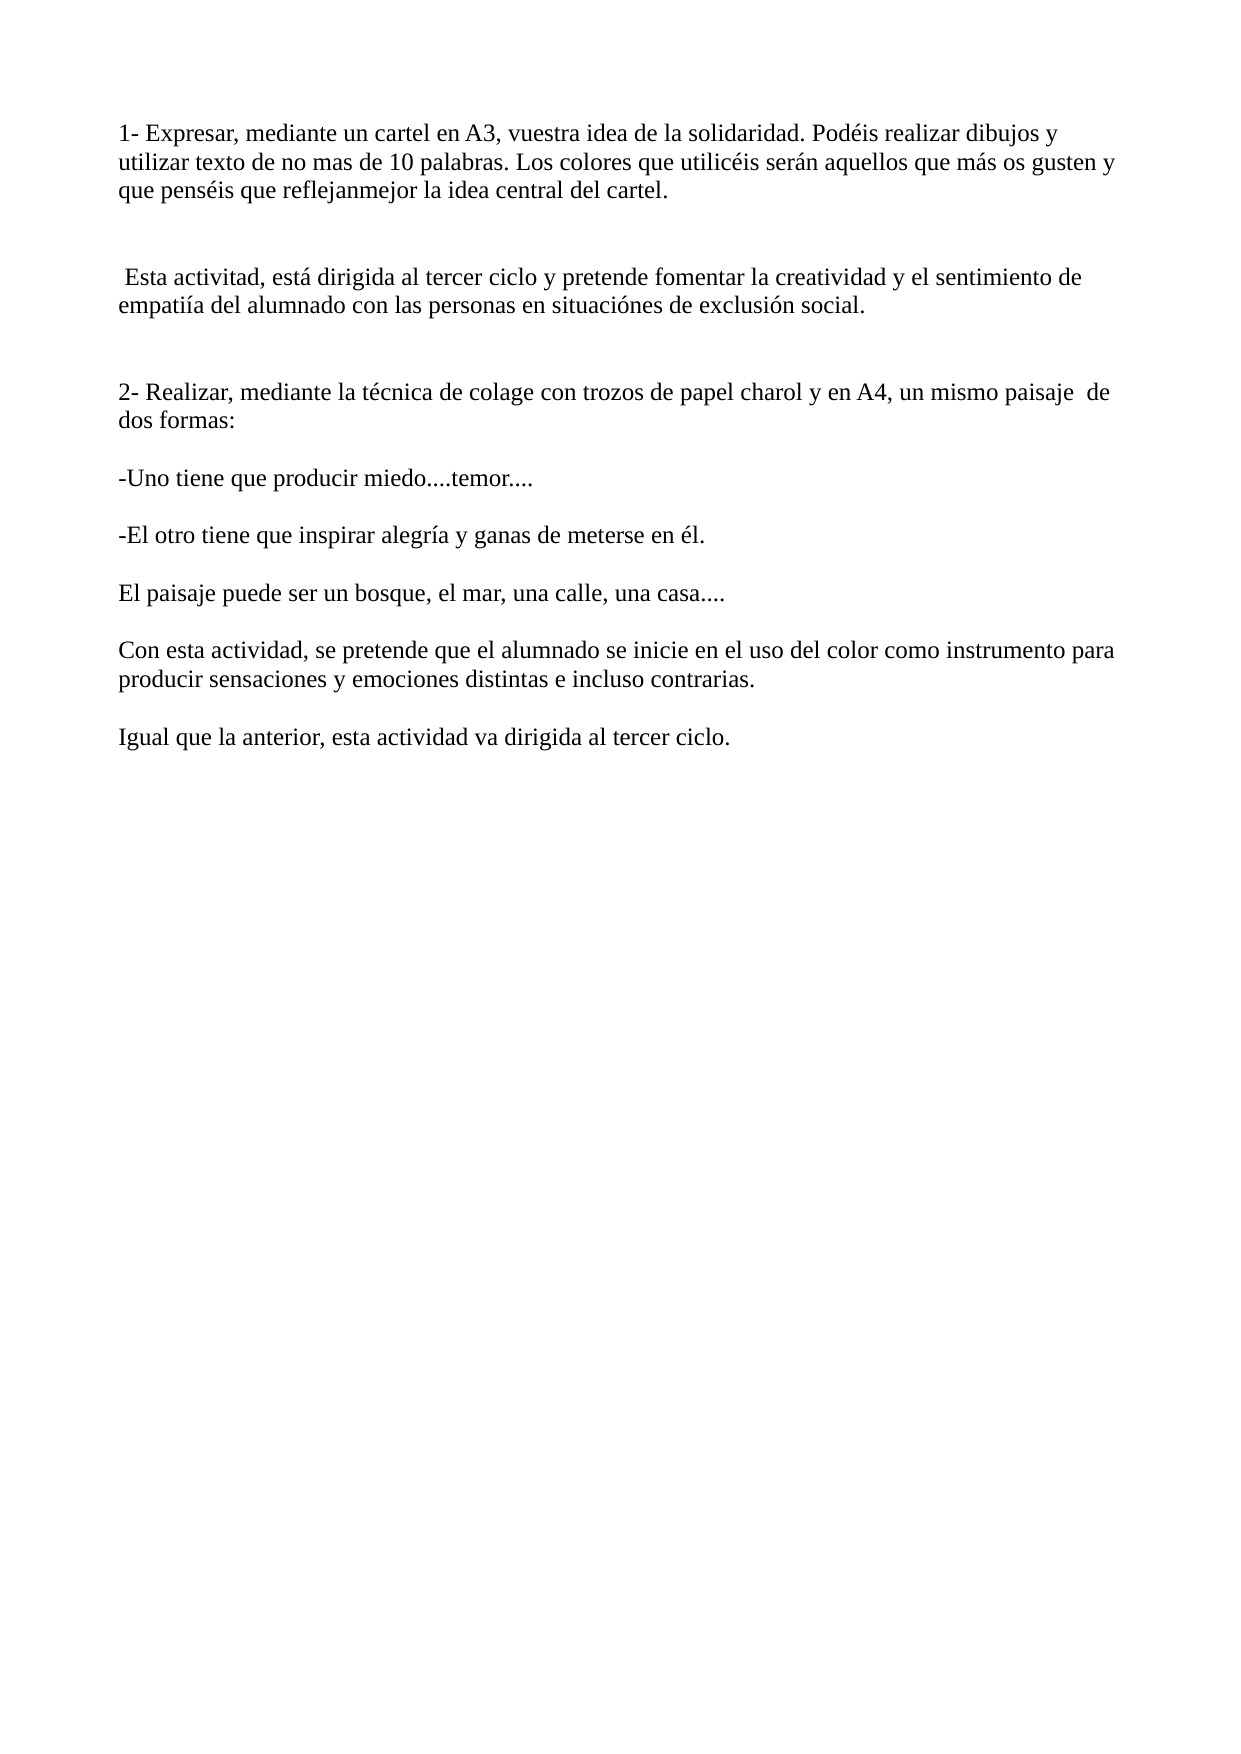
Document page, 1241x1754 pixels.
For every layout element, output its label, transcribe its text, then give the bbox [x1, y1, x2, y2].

text Igual que la anterior, esta actividad va dirigida al tercer ciclo. [118, 722, 1122, 751]
text -El otro tiene que inspirar alegría y ganas de meterse en él. [118, 521, 1122, 549]
text 2- Realizar, mediante la técnica de colage con trozos de papel charol y en A4, un mismo paisaje de dos formas: [118, 377, 1122, 434]
text El paisaje puede ser un bosque, el mar, una calle, una casa.... [118, 578, 1122, 607]
text 1- Expresar, mediante un cartel en A3, vuestra idea de la solidaridad. Podéis realizar dibujos y utilizar texto de no mas de 10 palabras. Los colores que utilicéis serán aquellos que más os gusten y que penséis que reflejanmejor la idea central del cartel. [118, 118, 1122, 204]
text Esta activitad, está dirigida al tercer ciclo y pretende fomentar la creatividad y el sentimiento de empatiía del alumnado con las personas en situaciónes de exclusión social. [118, 262, 1122, 319]
text -Uno tiene que producir miedo....temor.... [118, 463, 1122, 492]
text Con esta actividad, se pretende que el alumnado se inicie en el uso del color como instrumento para producir sensaciones y emociones distintas e incluso contrarias. [118, 636, 1122, 693]
